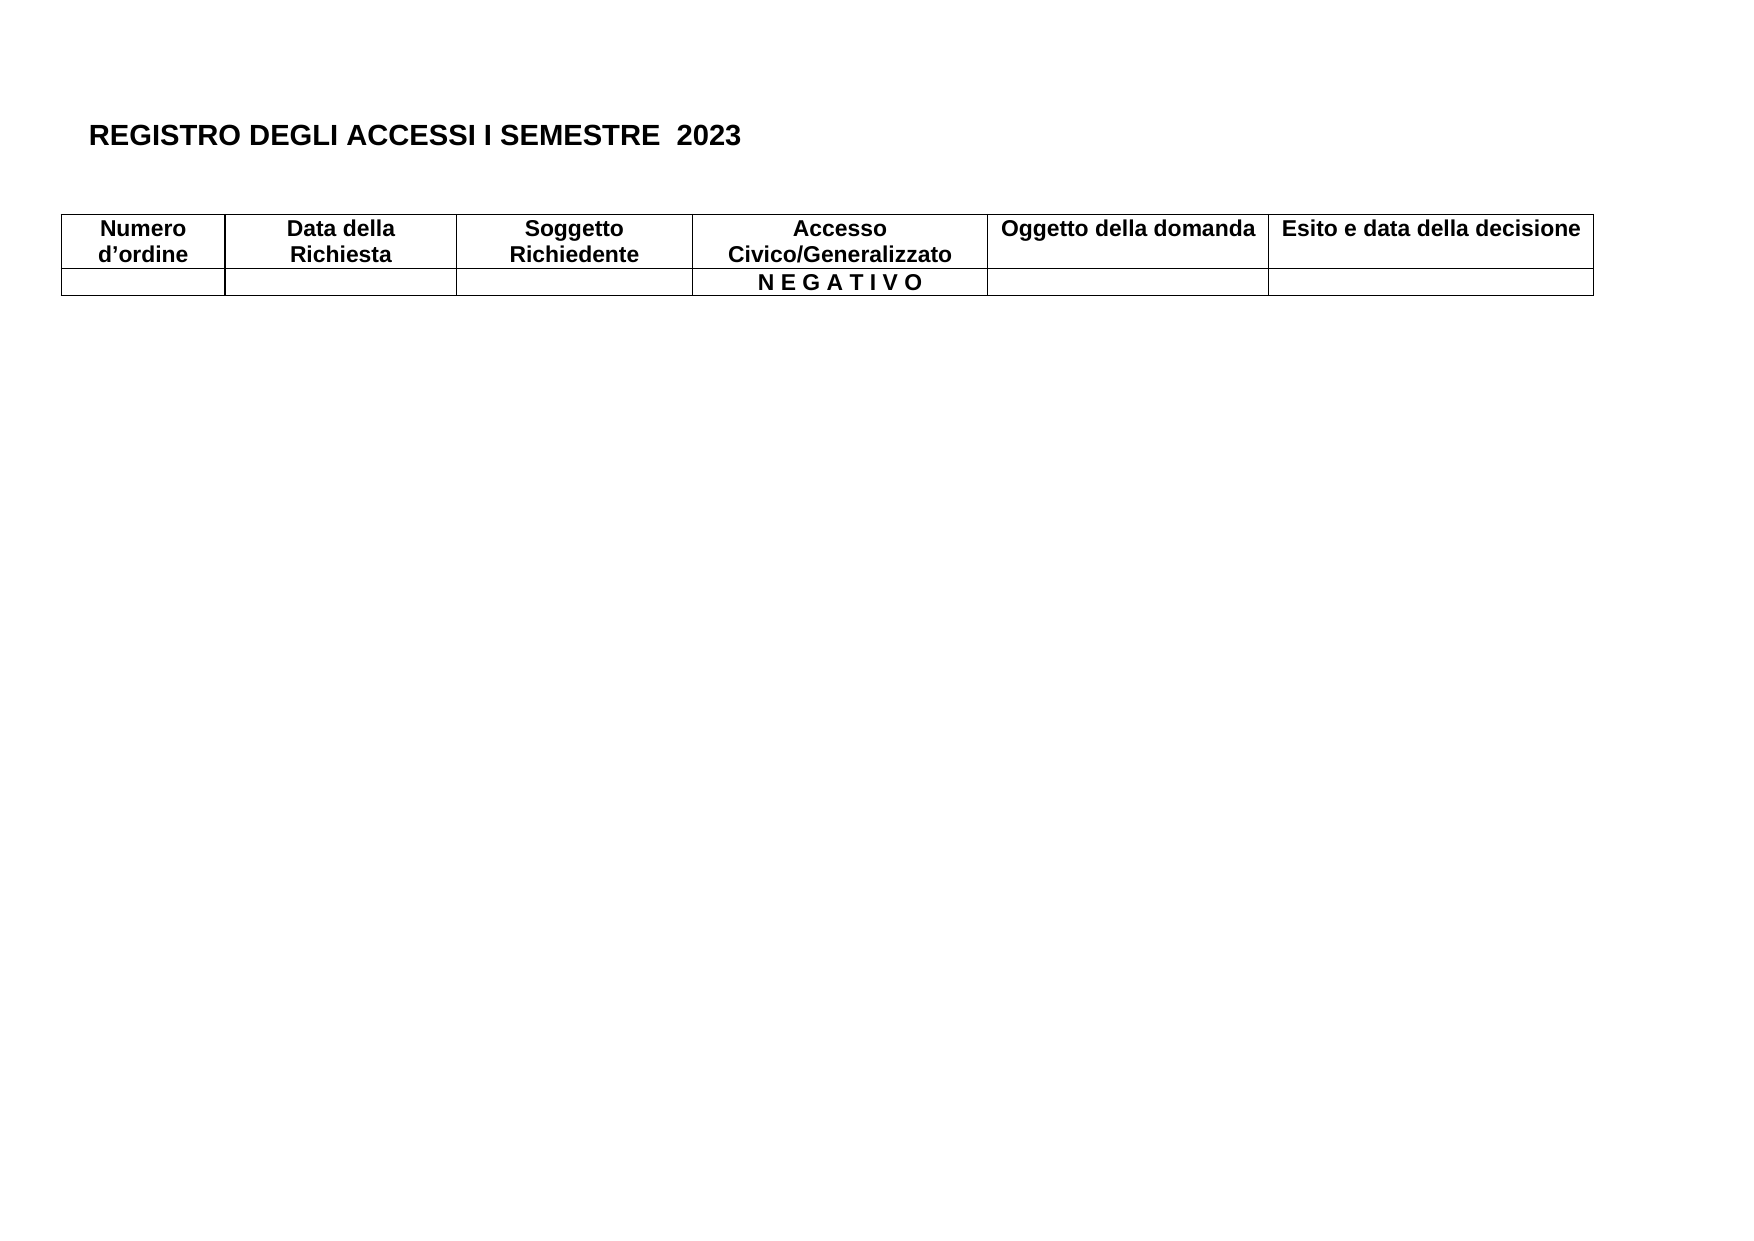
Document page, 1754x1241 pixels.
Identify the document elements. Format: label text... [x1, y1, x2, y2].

table_cell N E G A T I V O [693, 269, 987, 295]
table_cell [1269, 269, 1593, 295]
table_header Soggetto Richiedente [457, 215, 692, 267]
table_cell [226, 269, 456, 295]
table_header Esito e data della decisione [1269, 215, 1593, 267]
table_header Numero d’ordine [62, 215, 224, 267]
table_header Accesso Civico/Generalizzato [693, 215, 987, 267]
table_header Oggetto della domanda [988, 215, 1268, 267]
table_cell [457, 269, 692, 295]
text REGISTRO DEGLI ACCESSI I SEMESTRE 2023 [89, 118, 1665, 152]
table_header Data della Richiesta [226, 215, 456, 267]
table_cell [988, 269, 1268, 295]
table_cell [62, 269, 224, 295]
